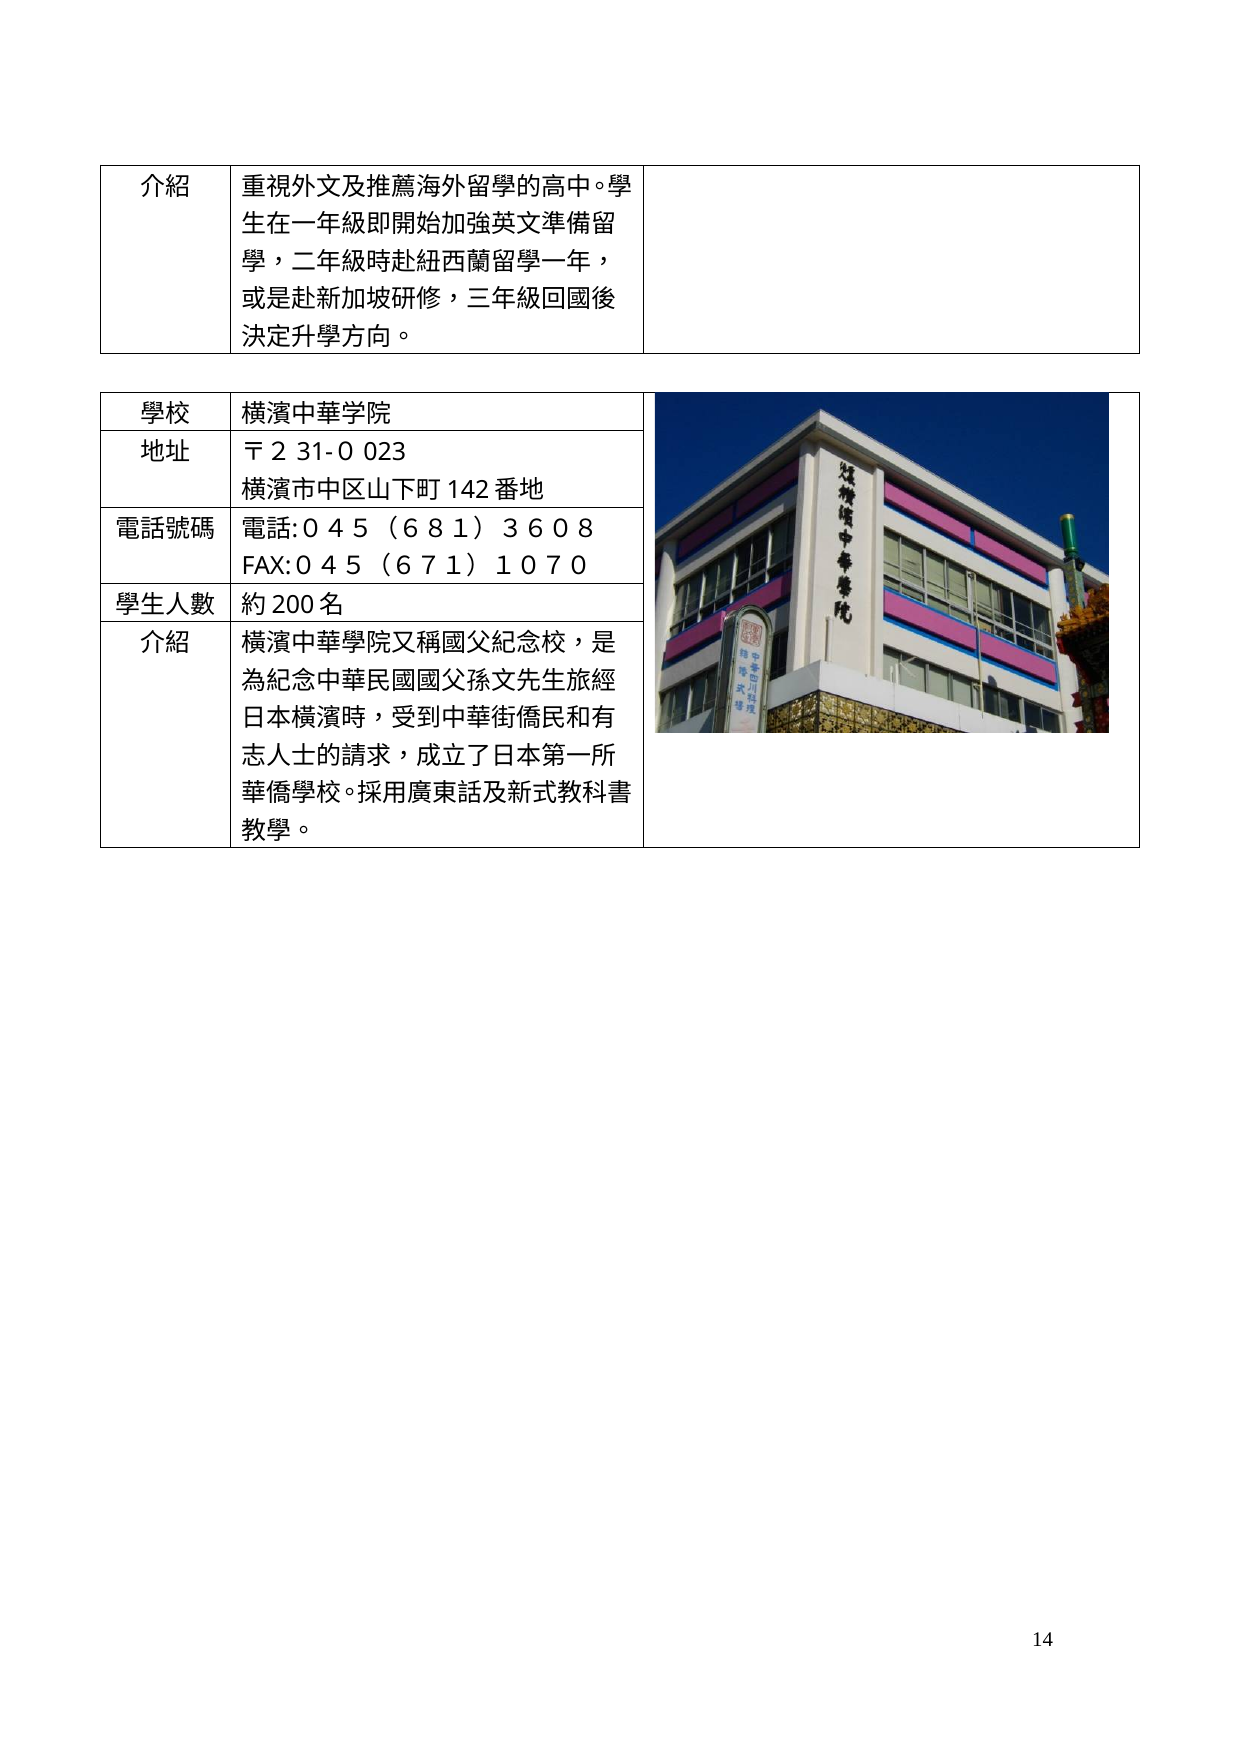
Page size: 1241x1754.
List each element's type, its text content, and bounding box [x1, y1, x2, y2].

table_cell 介紹 [101, 166, 230, 353]
table_header [644, 166, 1139, 353]
table_header 學校 [101, 393, 230, 430]
table_header [644, 393, 1139, 847]
table_header 横濱中華学院 [231, 393, 643, 430]
table_cell 介紹 [101, 622, 230, 847]
picture [654, 392, 1109, 733]
table_cell 地址 [101, 431, 230, 507]
table_cell 橫濱中華學院又稱國父紀念校，是為紀念中華民國國父孫文先生旅經日本橫濱時，受到中華街僑民和有志人士的請求，成立了日本第一所華僑學校。採用廣東話及新式教科書教學。 [231, 622, 643, 847]
table_cell 電話:０４５（６８１）３６０８ FAX:０４５（６７１）１０７０ [231, 508, 643, 583]
table_cell 〒２31-０023 横濱市中区山下町142番地 [231, 431, 643, 507]
table_cell 約200名 [231, 584, 643, 621]
table_cell 重視外文及推薦海外留學的高中。學生在一年級即開始加強英文準備留學，二年級時赴紐西蘭留學一年，或是赴新加坡研修，三年級回國後決定升學方向。 [231, 166, 643, 353]
table_cell 學生人數 [101, 584, 230, 621]
table_cell 電話號碼 [101, 508, 230, 583]
